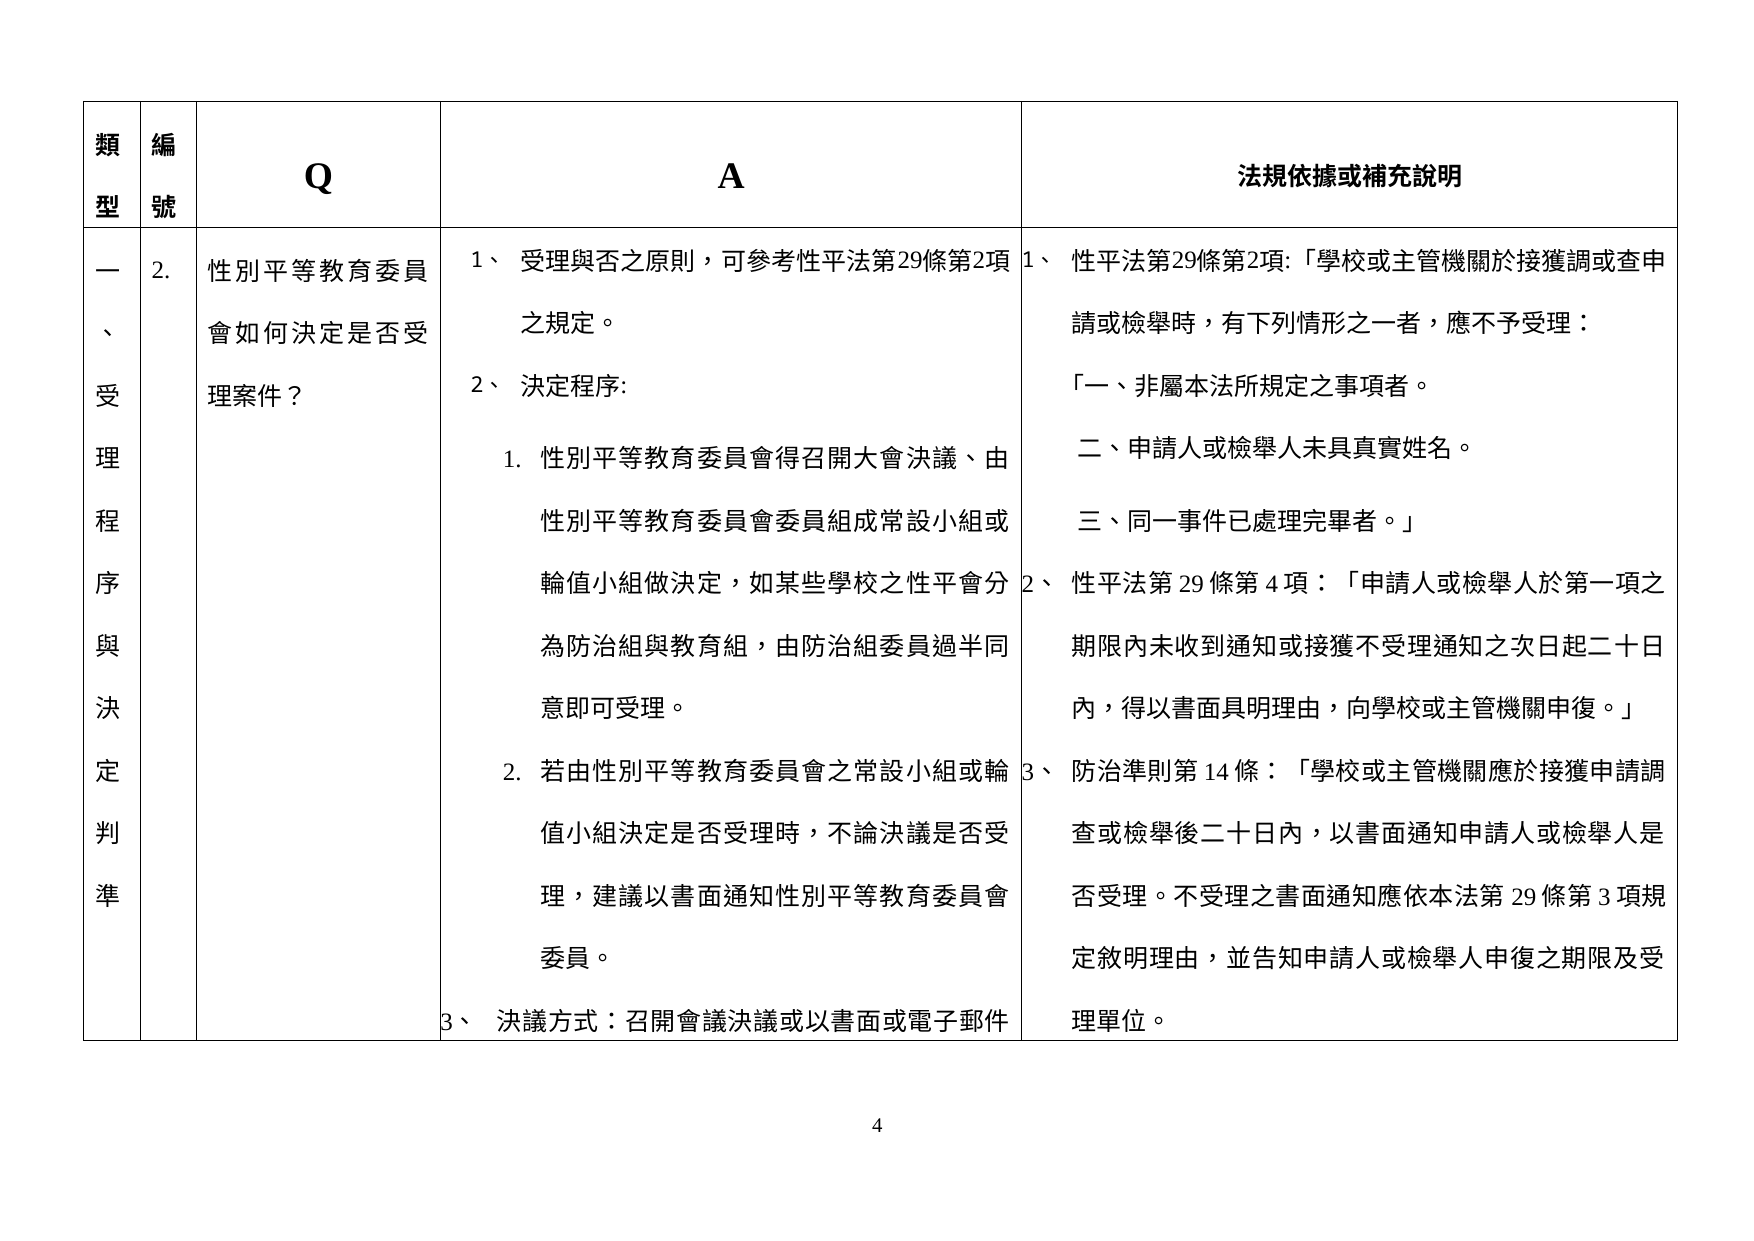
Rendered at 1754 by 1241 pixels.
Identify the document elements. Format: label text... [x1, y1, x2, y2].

table_header 法規依據或補充說明 [1022, 102, 1677, 227]
table_cell 受理與否之原則，可參考性平法第29條第2項之規定。 決定程序: 性別平等教育委員會得召開大會決議、由性別平等教育委員會委員組成常設小組或輪值小組做決定，如某些學校之性平會分為防治組與教育組，由防治組委員過半同意即可受理。 若由性別平等教育委員會之常設小組或輪值小組決定是否受理時，不論決議是否受理，建議以書面通知性別平等教育委員會委員。 決議方式：召開會議決議或以書面或電子郵件 [441, 228, 1021, 1040]
table_cell 性別平等教育委員會如何決定是否受理案件？ [197, 228, 440, 1040]
table_header Q [197, 102, 440, 227]
table_cell 一、受理程序與決定判準 [84, 228, 140, 1040]
table_cell 2. [141, 228, 196, 1040]
table_header 類型 [84, 102, 140, 227]
table_header 編號 [141, 102, 196, 227]
table_header A [441, 102, 1021, 227]
table_cell 性平法第29條第2項:「學校或主管機關於接獲調或查申請或檢舉時，有下列情形之一者，應不予受理： 「一、非屬本法所規定之事項者。 二、申請人或檢舉人未具真實姓名。 三、同一事件已處理完畢者。」 性平法第29條第4項：「申請人或檢舉人於第一項之期限內未收到通知或接獲不受理通知之次日起二十日內，得以書面具明理由，向學校或主管機關申復。」 防治準則第14條：「學校或主管機關應於接獲申請調查或檢舉後二十日內，以書面通知申請人或檢舉人是否受理。不受理之書面通知應依本法第29條第3項規定敘明理由，並告知申請人或檢舉人申復之期限及受理單位。 [1022, 228, 1677, 1040]
